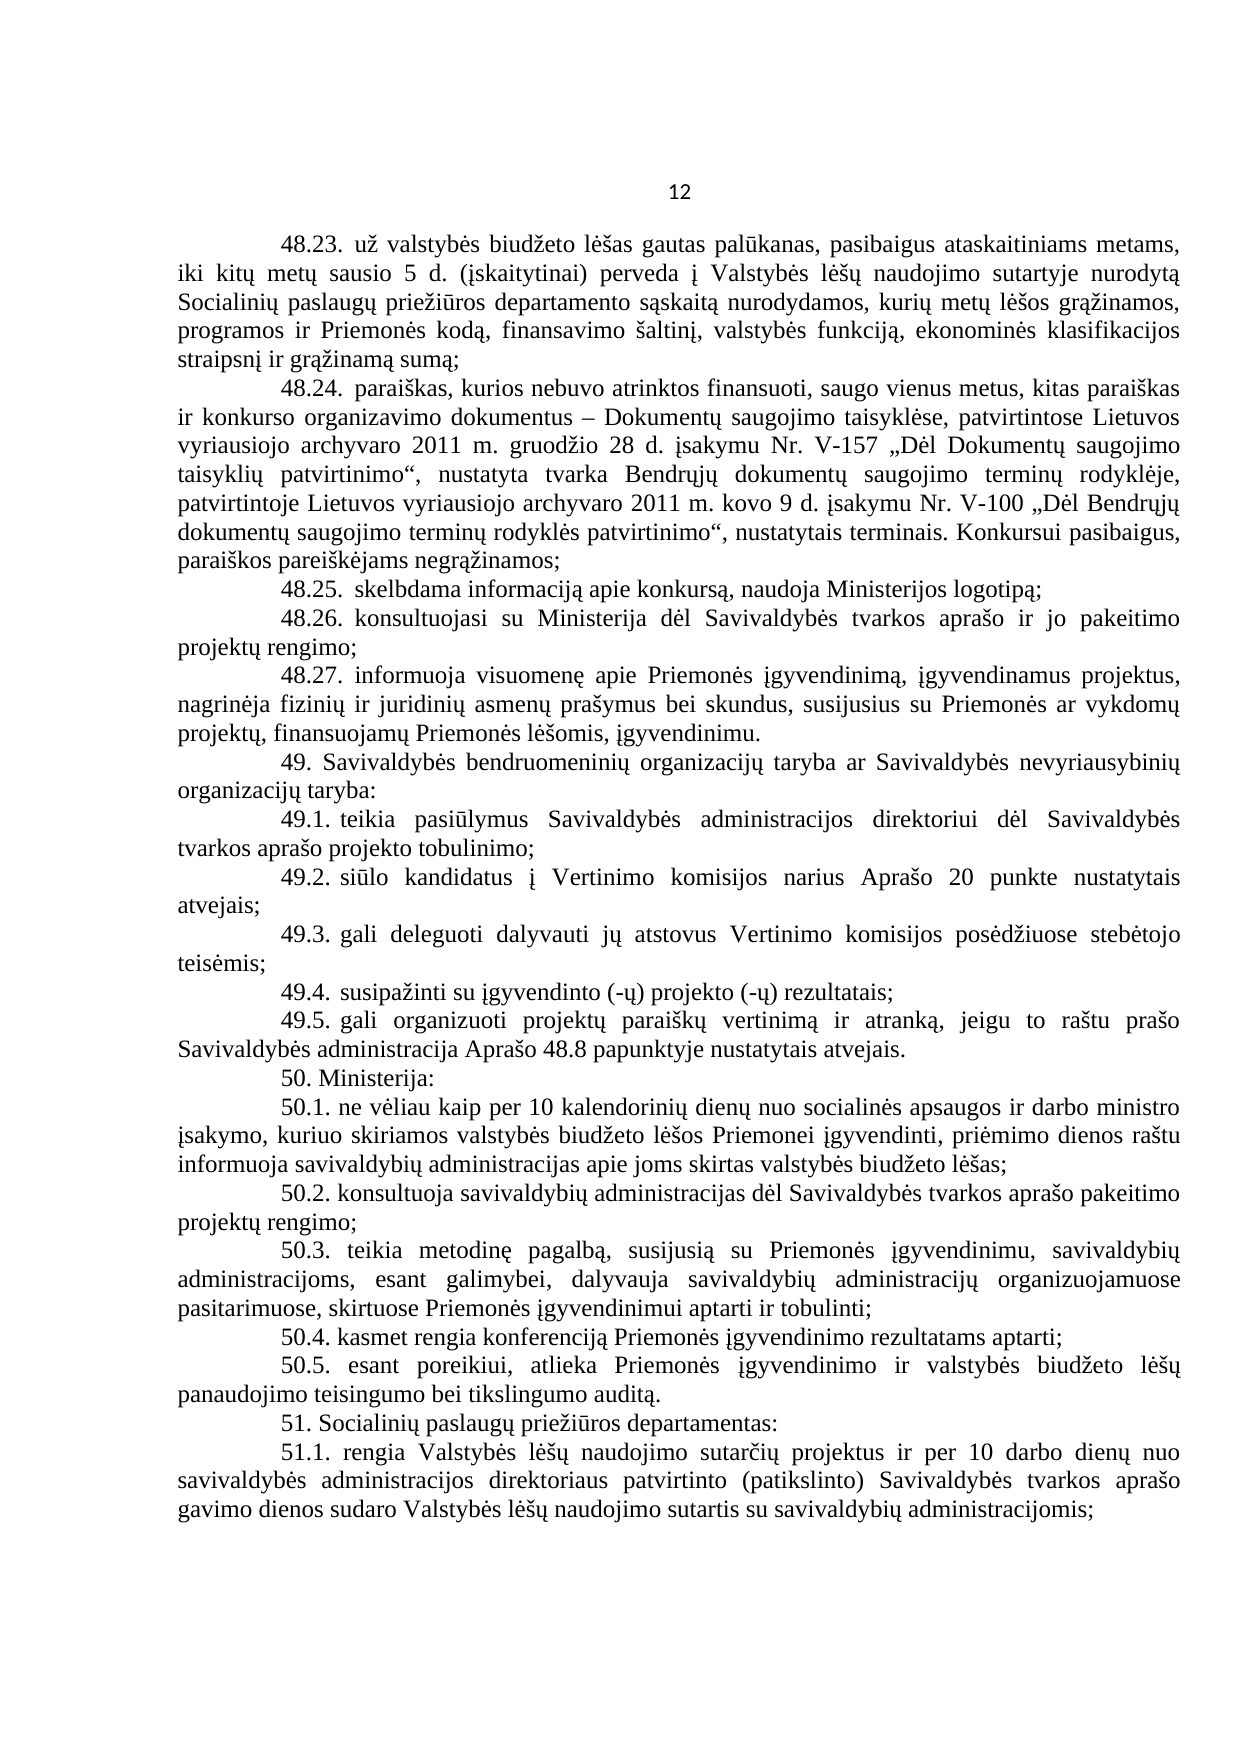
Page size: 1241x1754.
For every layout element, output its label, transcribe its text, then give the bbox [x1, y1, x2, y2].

text 50.2. konsultuoja savivaldybių administracijas dėl Savivaldybės tvarkos aprašo pakeitimo projektų rengimo; [177, 1178, 1181, 1236]
text 51. Socialinių paslaugų priežiūros departamentas: [177, 1408, 1181, 1437]
text 49.3. gali deleguoti dalyvauti jų atstovus Vertinimo komisijos posėdžiuose stebėtojo teisėmis; [177, 919, 1181, 977]
text 49.1. teikia pasiūlymus Savivaldybės administracijos direktoriui dėl Savivaldybės tvarkos aprašo projekto tobulinimo; [177, 804, 1181, 862]
text 49.5. gali organizuoti projektų paraiškų vertinimą ir atranką, jeigu to raštu prašo Savivaldybės administracija Aprašo 48.8 papunktyje nustatytais atvejais. [177, 1006, 1181, 1063]
text 50. Ministerija: [177, 1063, 1181, 1092]
text 50.5. esant poreikiui, atlieka Priemonės įgyvendinimo ir valstybės biudžeto lėšų panaudojimo teisingumo bei tikslingumo auditą. [177, 1351, 1181, 1408]
text 48.25. skelbdama informaciją apie konkursą, naudoja Ministerijos logotipą; [177, 574, 1181, 603]
text 49.2. siūlo kandidatus į Vertinimo komisijos narius Aprašo 20 punkte nustatytais atvejais; [177, 862, 1181, 919]
text 50.1. ne vėliau kaip per 10 kalendorinių dienų nuo socialinės apsaugos ir darbo ministro įsakymo, kuriuo skiriamos valstybės biudžeto lėšos Priemonei įgyvendinti, priėmimo dienos raštu informuoja savivaldybių administracijas apie joms skirtas valstybės biudžeto lėšas; [177, 1092, 1181, 1178]
text 51.1. rengia Valstybės lėšų naudojimo sutarčių projektus ir per 10 darbo dienų nuo savivaldybės administracijos direktoriaus patvirtinto (patikslinto) Savivaldybės tvarkos aprašo gavimo dienos sudaro Valstybės lėšų naudojimo sutartis su savivaldybių administracijomis; [177, 1437, 1181, 1523]
text 50.3. teikia metodinę pagalbą, susijusią su Priemonės įgyvendinimu, savivaldybių administracijoms, esant galimybei, dalyvauja savivaldybių administracijų organizuojamuose pasitarimuose, skirtuose Priemonės įgyvendinimui aptarti ir tobulinti; [177, 1236, 1181, 1322]
text 48.26. konsultuojasi su Ministerija dėl Savivaldybės tvarkos aprašo ir jo pakeitimo projektų rengimo; [177, 603, 1181, 661]
text 48.23. už valstybės biudžeto lėšas gautas palūkanas, pasibaigus ataskaitiniams metams, iki kitų metų sausio 5 d. (įskaitytinai) perveda į Valstybės lėšų naudojimo sutartyje nurodytą Socialinių paslaugų priežiūros departamento sąskaitą nurodydamos, kurių metų lėšos grąžinamos, programos ir Priemonės kodą, finansavimo šaltinį, valstybės funkciją, ekonominės klasifikacijos straipsnį ir grąžinamą sumą; [177, 229, 1181, 373]
text 49. Savivaldybės bendruomeninių organizacijų taryba ar Savivaldybės nevyriausybinių organizacijų taryba: [177, 747, 1181, 804]
text 48.27. informuoja visuomenę apie Priemonės įgyvendinimą, įgyvendinamus projektus, nagrinėja fizinių ir juridinių asmenų prašymus bei skundus, susijusius su Priemonės ar vykdomų projektų, finansuojamų Priemonės lėšomis, įgyvendinimu. [177, 661, 1181, 747]
text 50.4. kasmet rengia konferenciją Priemonės įgyvendinimo rezultatams aptarti; [177, 1322, 1181, 1351]
text 48.24. paraiškas, kurios nebuvo atrinktos finansuoti, saugo vienus metus, kitas paraiškas ir konkurso organizavimo dokumentus – Dokumentų saugojimo taisyklėse, patvirtintose Lietuvos vyriausiojo archyvaro 2011 m. gruodžio 28 d. įsakymu Nr. V-157 „Dėl Dokumentų saugojimo taisyklių patvirtinimo“, nustatyta tvarka Bendrųjų dokumentų saugojimo terminų rodyklėje, patvirtintoje Lietuvos vyriausiojo archyvaro 2011 m. kovo 9 d. įsakymu Nr. V-100 „Dėl Bendrųjų dokumentų saugojimo terminų rodyklės patvirtinimo“, nustatytais terminais. Konkursui pasibaigus, paraiškos pareiškėjams negrąžinamos; [177, 373, 1181, 574]
text 49.4. susipažinti su įgyvendinto (-ų) projekto (-ų) rezultatais; [177, 977, 1181, 1006]
